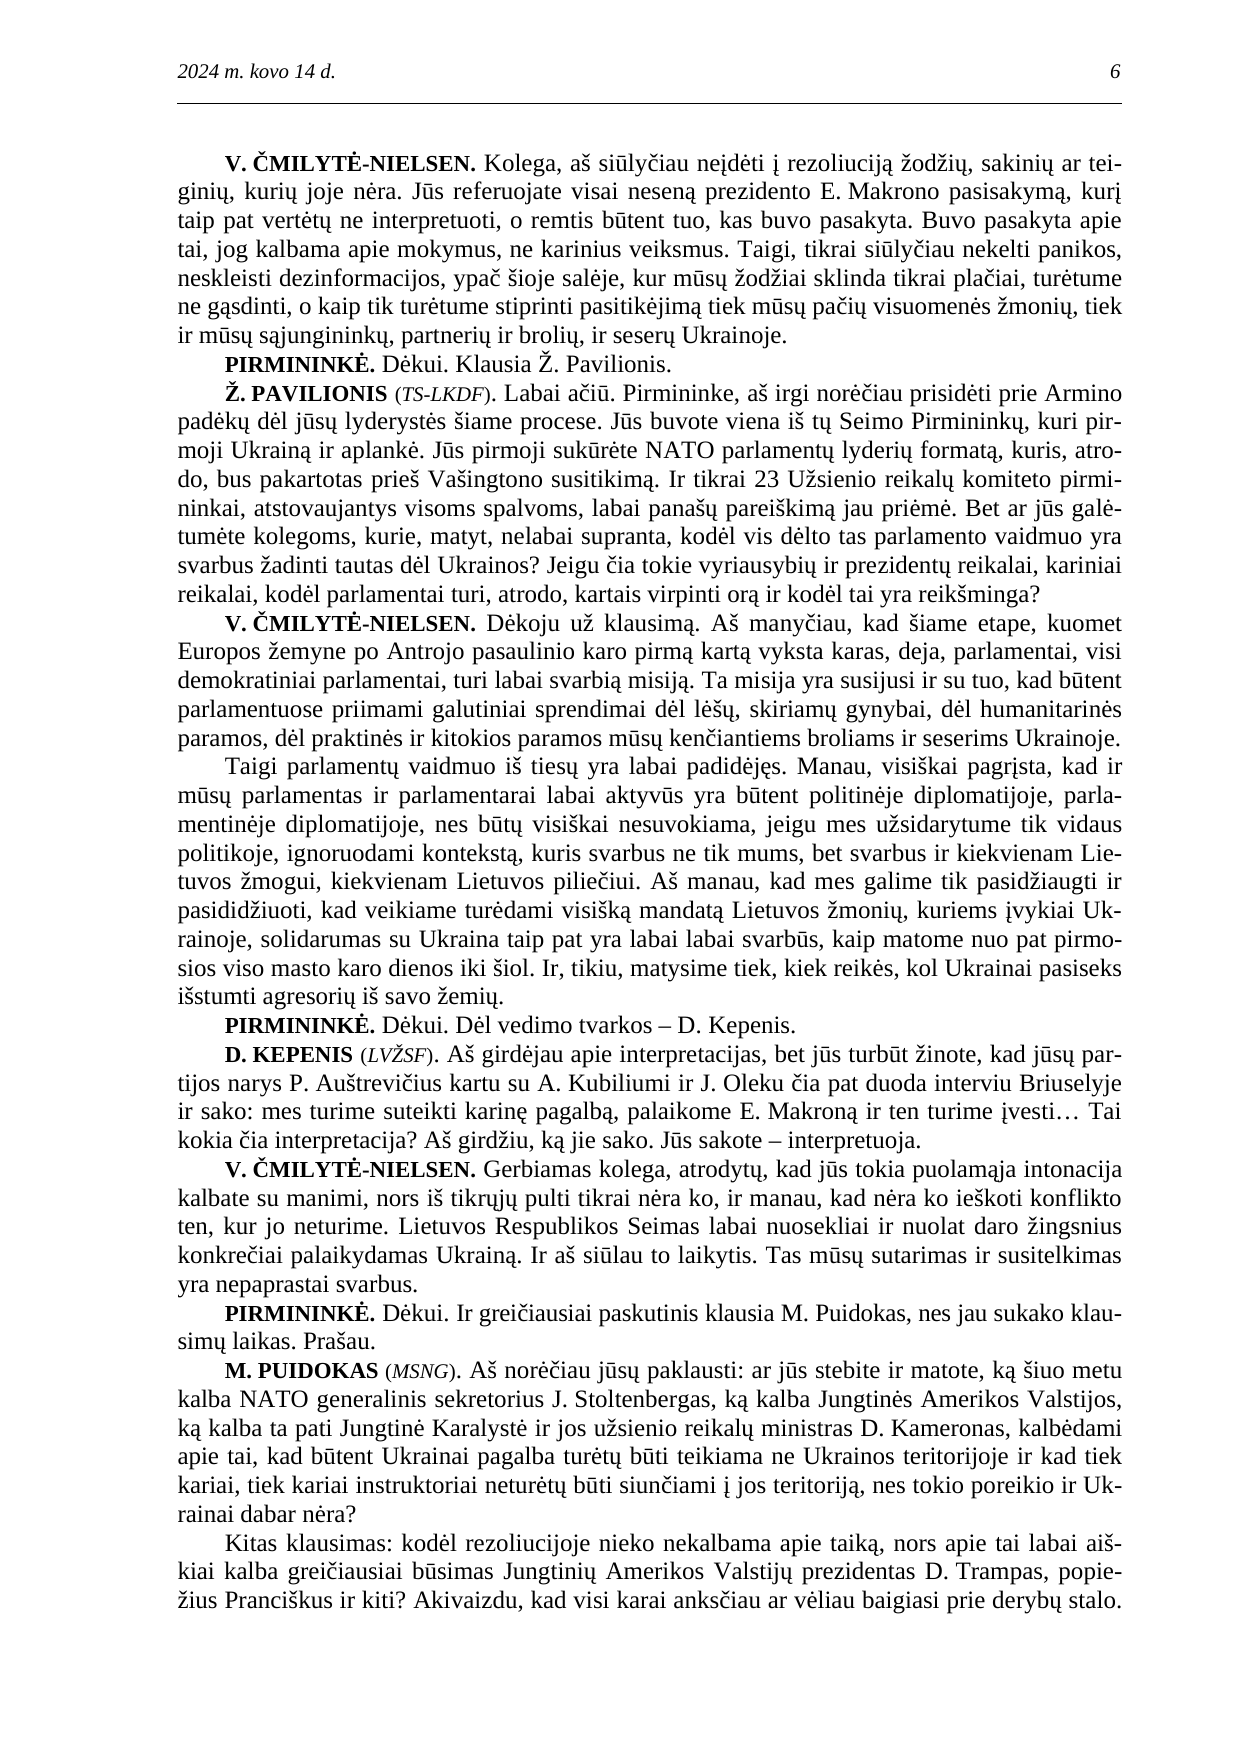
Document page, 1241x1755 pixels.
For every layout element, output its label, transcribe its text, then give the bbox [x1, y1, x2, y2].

text PIRMININKĖ. Dė­kui. Klau­sia Ž. Pa­vi­lio­nis. [177, 349, 1122, 378]
text D. KEPENIS (LVŽSF). Aš gir­dė­jau apie in­ter­pre­ta­ci­jas, bet jūs tur­būt ži­no­te, kad jū­sų par­ti­jos na­rys P. Aušt­re­vi­čius kar­tu su A. Ku­bi­liu­mi ir J. Ole­ku čia pat duo­da in­ter­viu Briu­se­ly­je ir sa­ko: mes tu­ri­me su­teik­ti ka­ri­nę pa­gal­bą, pa­lai­ko­me E. Mak­ro­ną ir ten tu­ri­me įves­ti… Tai ko­kia čia in­ter­pre­ta­ci­ja? Aš gir­džiu, ką jie sa­ko. Jūs sa­ko­te – in­ter­pre­tuo­ja. [177, 1039, 1122, 1154]
text V. ČMILYTĖ-NIELSEN. Dė­ko­ju už klau­si­mą. Aš ma­ny­čiau, kad šia­me eta­pe, kuo­met Eu­ro­pos že­my­ne po Ant­ro­jo pa­sau­li­nio ka­ro pir­mą kar­tą vyks­ta ka­ras, de­ja, par­la­men­tai, vi­si de­mo­kra­tiniai par­la­men­tai, tu­ri la­bai svar­bią mi­si­ją. Ta mi­si­ja yra su­si­ju­si ir su tuo, kad bū­tent par­la­men­tuo­se pri­ima­mi ga­lu­ti­niai spren­di­mai dėl lė­šų, ski­ria­mų gy­ny­bai, dėl hu­ma­ni­ta­ri­nės pa­ra­mos, dėl prak­ti­nės ir ki­to­kios pa­ra­mos mū­sų ken­čian­tiems bro­liams ir se­se­rims Uk­rai­no­je. [177, 608, 1122, 751]
text Tai­gi par­la­men­tų vaid­muo iš tie­sų yra la­bai pa­di­dė­jęs. Ma­nau, vi­siš­kai pa­grįs­ta, kad ir mū­sų par­la­men­tas ir par­la­men­ta­rai la­bai ak­ty­vūs yra bū­tent po­li­ti­nė­je di­plo­ma­ti­jo­je, par­la­men­ti­nė­je di­plo­ma­ti­jo­je, nes bū­tų vi­siš­kai ne­su­vo­kia­ma, jei­gu mes už­si­da­ry­tu­me tik vi­daus po­li­ti­ko­je, ig­no­ruo­da­mi kon­teks­tą, ku­ris svar­bus ne tik mums, bet svar­bus ir kiek­vie­nam Lie­tu­vos žmo­gui, kiek­vie­nam Lie­tu­vos pi­lie­čiui. Aš ma­nau, kad mes ga­li­me tik pa­si­džiaug­ti ir pa­si­di­džiuo­ti, kad vei­kia­me tu­rė­da­mi vi­siš­ką man­da­tą Lie­tu­vos žmo­nių, ku­riems įvy­kiai Uk­rai­no­je, so­li­da­ru­mas su Uk­rai­na taip pat yra la­bai la­bai svar­būs, kaip ma­to­me nuo pat pir­mo­sios viso mas­to ka­ro die­nos iki šiol. Ir, ti­kiu, ma­ty­si­me tiek, kiek rei­kės, kol Uk­rai­nai pa­si­seks iš­stum­ti ag­re­so­rių iš sa­vo že­mių. [177, 751, 1122, 1010]
text PIRMININKĖ. Dė­kui. Dėl ve­di­mo tvar­kos – D. Ke­pe­nis. [177, 1010, 1122, 1039]
text PIRMININKĖ. Dė­kui. Ir grei­čiau­siai pas­ku­ti­nis klau­sia M. Pui­do­kas, nes jau su­ka­ko klau­si­mų lai­kas. Pra­šau. [177, 1298, 1122, 1355]
text V. ČMILYTĖ-NIELSEN. Ger­bia­mas ko­le­ga, at­ro­dy­tų, kad jūs to­kia puo­la­mą­ja in­to­na­ci­ja kal­ba­te su ma­ni­mi, nors iš tik­rų­jų pul­ti tik­rai nė­ra ko, ir ma­nau, kad nė­ra ko ieš­ko­ti kon­flik­to ten, kur jo ne­tu­ri­me. Lie­tu­vos Res­pub­li­kos Sei­mas la­bai nuo­sek­liai ir nuo­lat da­ro žings­nius kon­kre­čiai pa­lai­ky­da­mas Uk­rai­ną. Ir aš siū­lau to lai­ky­tis. Tas mū­sų su­ta­ri­mas ir su­si­tel­ki­mas yra ne­pa­pras­tai svar­bus. [177, 1154, 1122, 1298]
text Ki­tas klau­si­mas: ko­dėl re­zo­liu­ci­jo­je nie­ko ne­kal­ba­ma apie tai­ką, nors apie tai la­bai aiš­kiai kal­ba grei­čiau­siai bū­si­mas Jung­ti­nių Ame­ri­kos Vals­ti­jų pre­zi­den­tas D. Tram­pas, po­pie­žius Pran­ciš­kus ir ki­ti? Aki­vaiz­du, kad vi­si ka­rai anks­čiau ar vė­liau bai­gia­si prie de­ry­bų sta­lo. [177, 1528, 1122, 1614]
text V. ČMILYTĖ-NIELSEN. Ko­le­ga, aš siū­ly­čiau ne­įdė­ti į re­zo­liu­ci­ją žo­džių, sa­ki­nių ar tei­gi­nių, ku­rių jo­je nė­ra. Jūs re­fe­ruo­ja­te vi­sai ne­se­ną pre­zi­den­to E. Mak­ro­no pa­si­sa­ky­mą, ku­rį taip pat ver­tė­tų ne in­ter­pre­tuo­ti, o rem­tis bū­tent tuo, kas bu­vo pa­sa­ky­ta. Bu­vo pa­sa­ky­ta apie tai, jog kal­ba­ma apie mo­ky­mus, ne ka­ri­nius veiks­mus. Tai­gi, tik­rai siū­ly­čiau ne­kel­ti pa­ni­kos, ne­skleis­ti dez­in­for­ma­ci­jos, ypač šio­je sa­lė­je, kur mū­sų žo­džiai sklin­da tik­rai pla­čiai, tu­rė­tu­me ne gąs­din­ti, o kaip tik tu­rė­tu­me stip­rin­ti pa­si­ti­kė­ji­mą tiek mū­sų pa­čių vi­suo­me­nės žmo­nių, tiek ir mū­sų są­jun­gi­nin­kų, part­ne­rių ir bro­lių, ir se­se­rų Uk­rai­no­je. [177, 148, 1122, 349]
text M. PUIDOKAS (MSNG). Aš no­rė­čiau jū­sų pa­klaus­ti: ar jūs ste­bi­te ir ma­to­te, ką šiuo me­tu kal­ba NATO ge­ne­ra­li­nis sek­re­to­rius J. Stol­ten­ber­gas, ką kal­ba Jung­ti­nės Ame­ri­kos Vals­ti­jos, ką kal­ba ta pa­ti Jung­ti­nė Ka­ra­lys­tė ir jos už­sie­nio rei­ka­lų mi­nist­ras D. Ka­me­ro­nas, kal­bė­da­mi apie tai, kad bū­tent Uk­rai­nai pa­gal­ba tu­rė­tų bū­ti tei­kia­ma ne Uk­rai­nos te­ri­to­ri­jo­je ir kad tiek ka­riai, tiek ka­riai in­struk­to­riai ne­tu­rė­tų bū­ti siun­čia­mi į jos te­ri­to­ri­ją, nes to­kio po­rei­kio ir Uk­rai­nai da­bar nė­ra? [177, 1355, 1122, 1528]
text Ž. PAVILIONIS (TS-LKDF). La­bai ačiū. Pir­mi­nin­ke, aš ir­gi no­rė­čiau pri­si­dė­ti prie Ar­mi­no pa­dė­kų dėl jū­sų ly­de­rys­tės šia­me pro­ce­se. Jūs bu­vo­te vie­na iš tų Sei­mo Pir­mi­nin­kų, ku­ri pir­mo­ji Uk­rai­ną ir ap­lan­kė. Jūs pir­mo­ji su­kū­rė­te NATO par­la­men­tų ly­de­rių for­ma­tą, ku­ris, at­ro­do, bus pa­kar­to­tas prieš Va­šing­to­no su­si­ti­ki­mą. Ir tik­rai 23 Už­sie­nio rei­ka­lų ko­mi­te­to pir­mi­nin­kai, at­sto­vau­jan­tys vi­soms spal­voms, la­bai pa­na­šų pa­reiš­ki­mą jau pri­ėmė. Bet ar jūs ga­lė­tu­mė­te ko­le­goms, ku­rie, ma­tyt, ne­la­bai su­pran­ta, ko­dėl vis dėl­to tas par­la­men­to vaid­muo yra svar­bus ža­din­ti tau­tas dėl Uk­rai­nos? Jei­gu čia to­kie vy­riau­sy­bių ir pre­zi­den­tų rei­ka­lai, ka­ri­niai rei­ka­lai, ko­dėl par­la­men­tai tu­ri, at­ro­do, kar­tais vir­pin­ti orą ir ko­dėl tai yra reikš­min­ga? [177, 378, 1122, 608]
